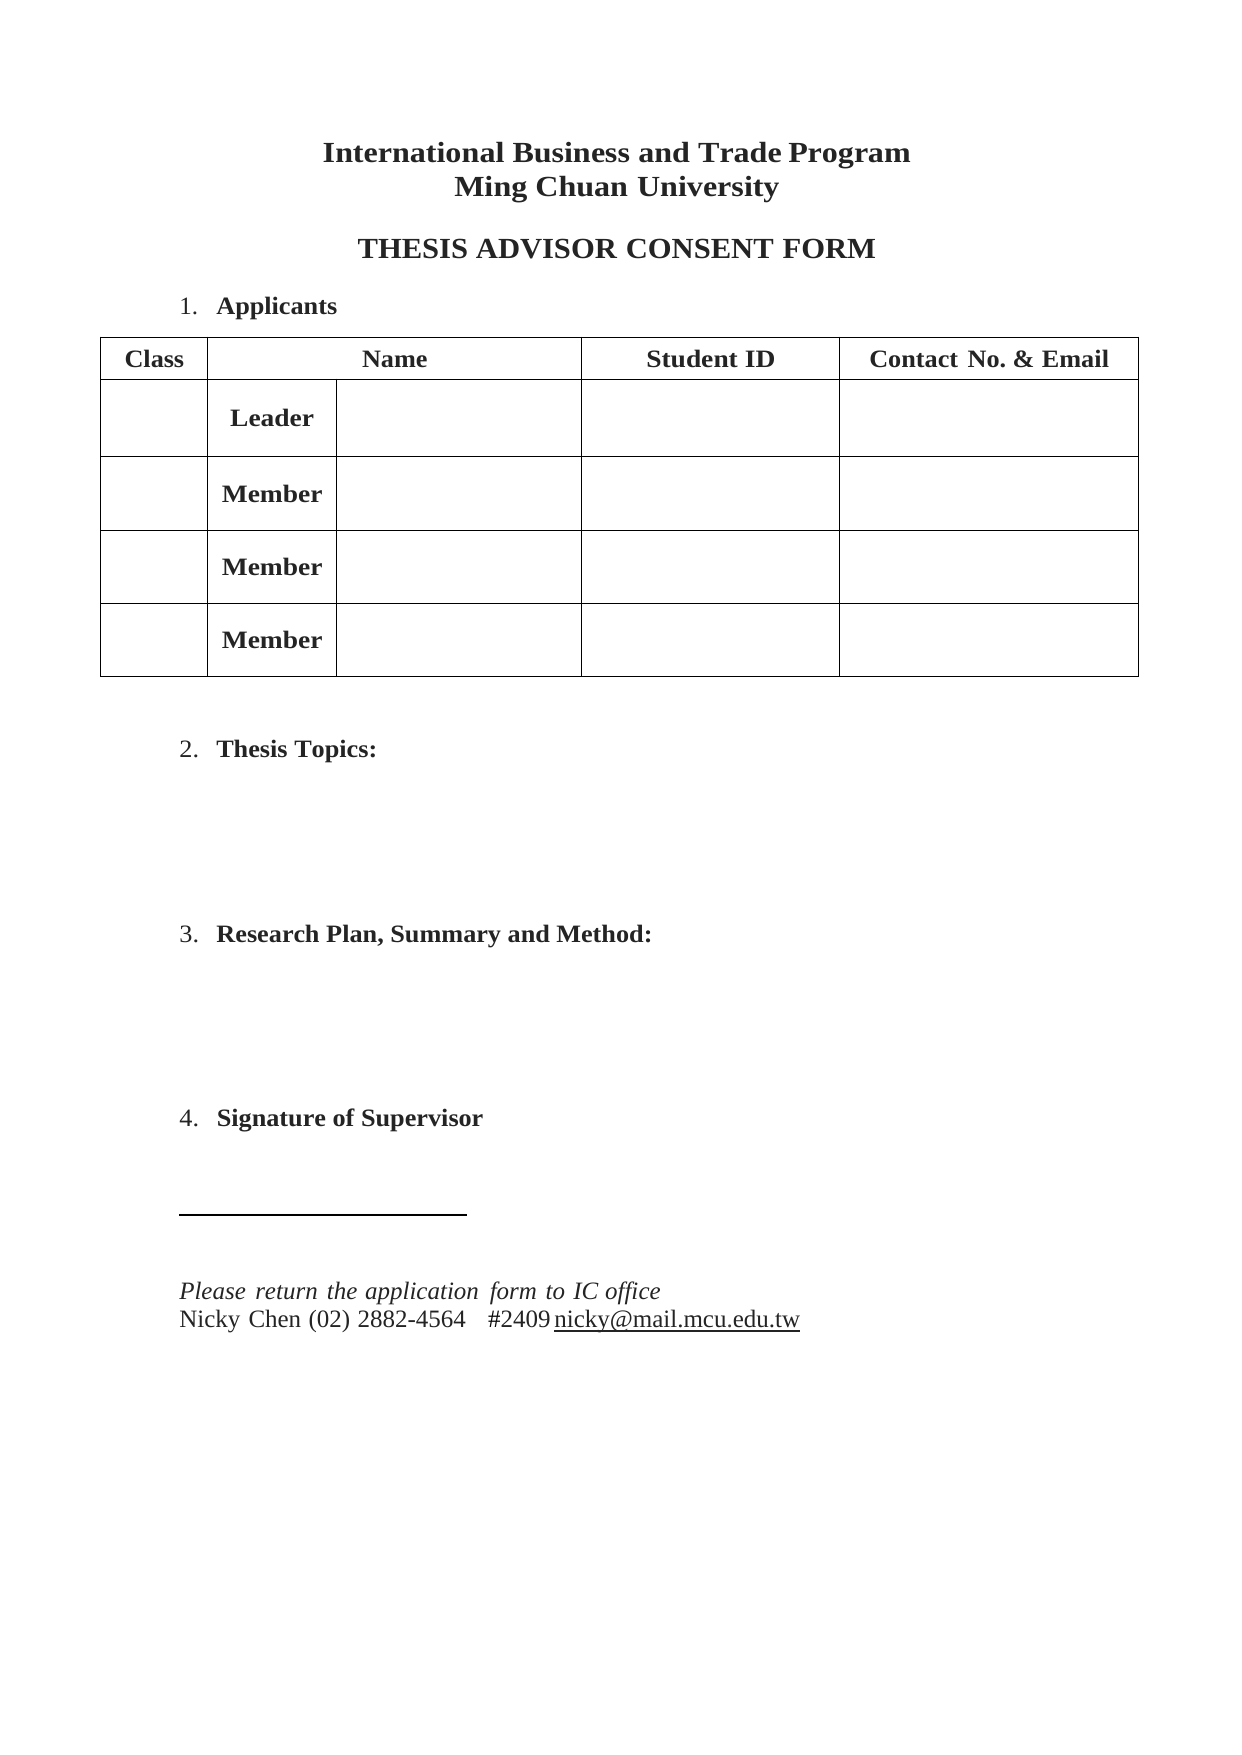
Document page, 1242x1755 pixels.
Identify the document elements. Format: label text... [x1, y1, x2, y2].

table_cell [582, 531, 839, 603]
table_cell Member [208, 531, 336, 603]
text International Business and Trade Program [64, 135, 1169, 169]
list Applicants [179, 291, 1169, 320]
table_cell [337, 604, 581, 676]
table_cell [101, 457, 207, 530]
table_cell [337, 380, 581, 456]
list Thesis Topics: [179, 734, 1169, 763]
table_cell [582, 604, 839, 676]
table_cell [840, 380, 1138, 456]
table_cell [840, 531, 1138, 603]
table_cell [840, 457, 1138, 530]
table_cell [840, 604, 1138, 676]
table_header Contact No. & Email [840, 338, 1138, 378]
table_header Student ID [582, 338, 839, 378]
table_cell [101, 604, 207, 676]
table_header Name [208, 338, 581, 378]
text _______________________ [179, 1189, 1169, 1218]
text Nicky Chen (02) 2882-4564 #2409 nicky@mail.mcu.edu.tw [179, 1304, 1169, 1333]
table_cell [101, 531, 207, 603]
table_cell Leader [208, 380, 336, 456]
list Research Plan, Summary and Method: [179, 919, 1169, 947]
table_header Class [101, 338, 207, 378]
table_cell [582, 457, 839, 530]
text Please return the application form to IC office [179, 1276, 1169, 1304]
table_cell Member [208, 604, 336, 676]
table_cell [337, 457, 581, 530]
table_cell [101, 380, 207, 456]
table_cell [582, 380, 839, 456]
list Signature of Supervisor [179, 1103, 1169, 1132]
table_cell Member [208, 457, 336, 530]
text THESIS ADVISOR CONSENT FORM [64, 231, 1169, 265]
text Ming Chuan University [64, 169, 1169, 202]
table_cell [337, 531, 581, 603]
